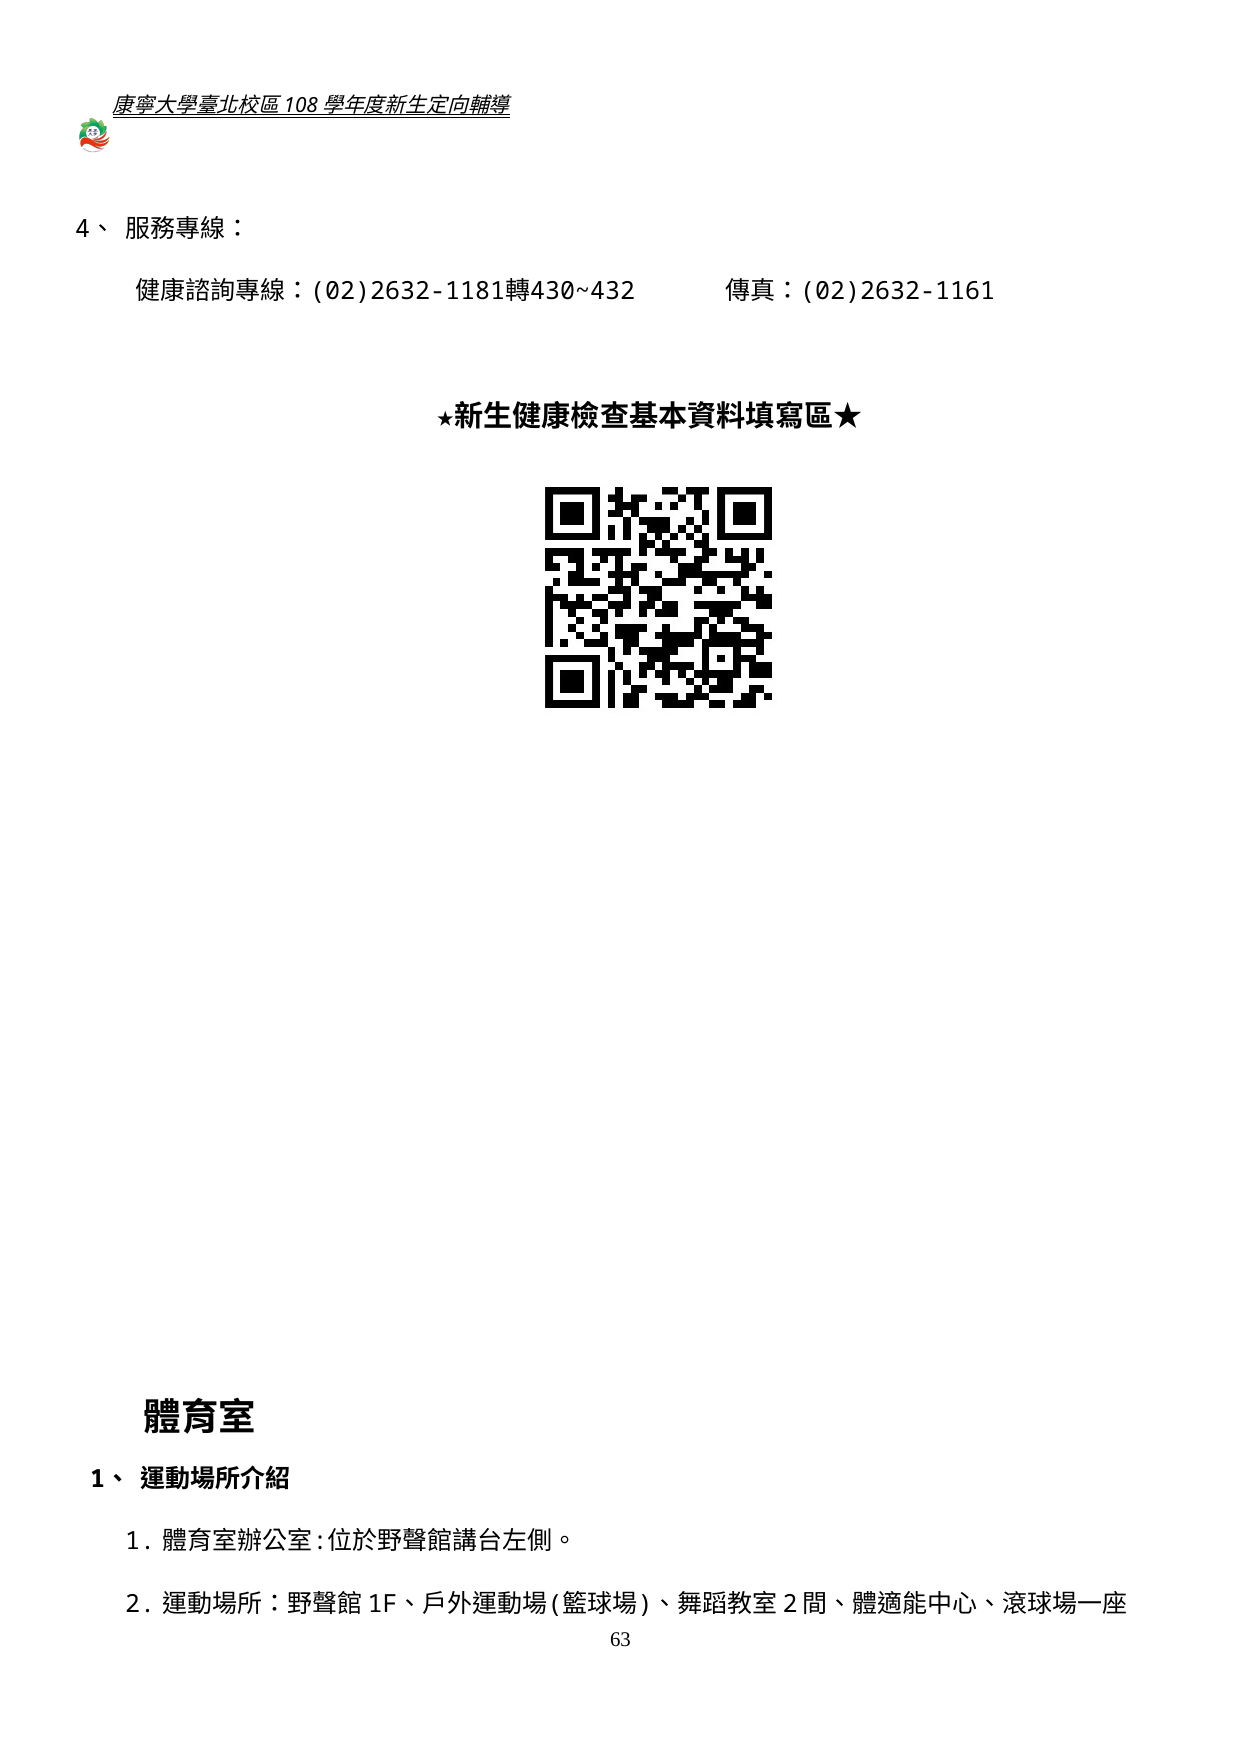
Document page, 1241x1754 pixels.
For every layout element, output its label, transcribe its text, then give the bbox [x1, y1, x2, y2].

list 運動場所介紹 [90, 1435, 1165, 1497]
text ★新生健康檢查基本資料填寫區★ [75, 372, 1165, 435]
text 體育室 [144, 1372, 1180, 1435]
text 健康諮詢專線：(02)2632-1181轉430~432 傳真：(02)2632-1161 [75, 247, 1165, 310]
list 體育室辦公室:位於野聲館講台左側。 [125, 1497, 1165, 1560]
list 服務專線： [75, 185, 1165, 247]
list 運動場所：野聲館1F、戶外運動場(籃球場)、舞蹈教室2間、體適能中心、滾球場一座 [125, 1560, 1165, 1622]
